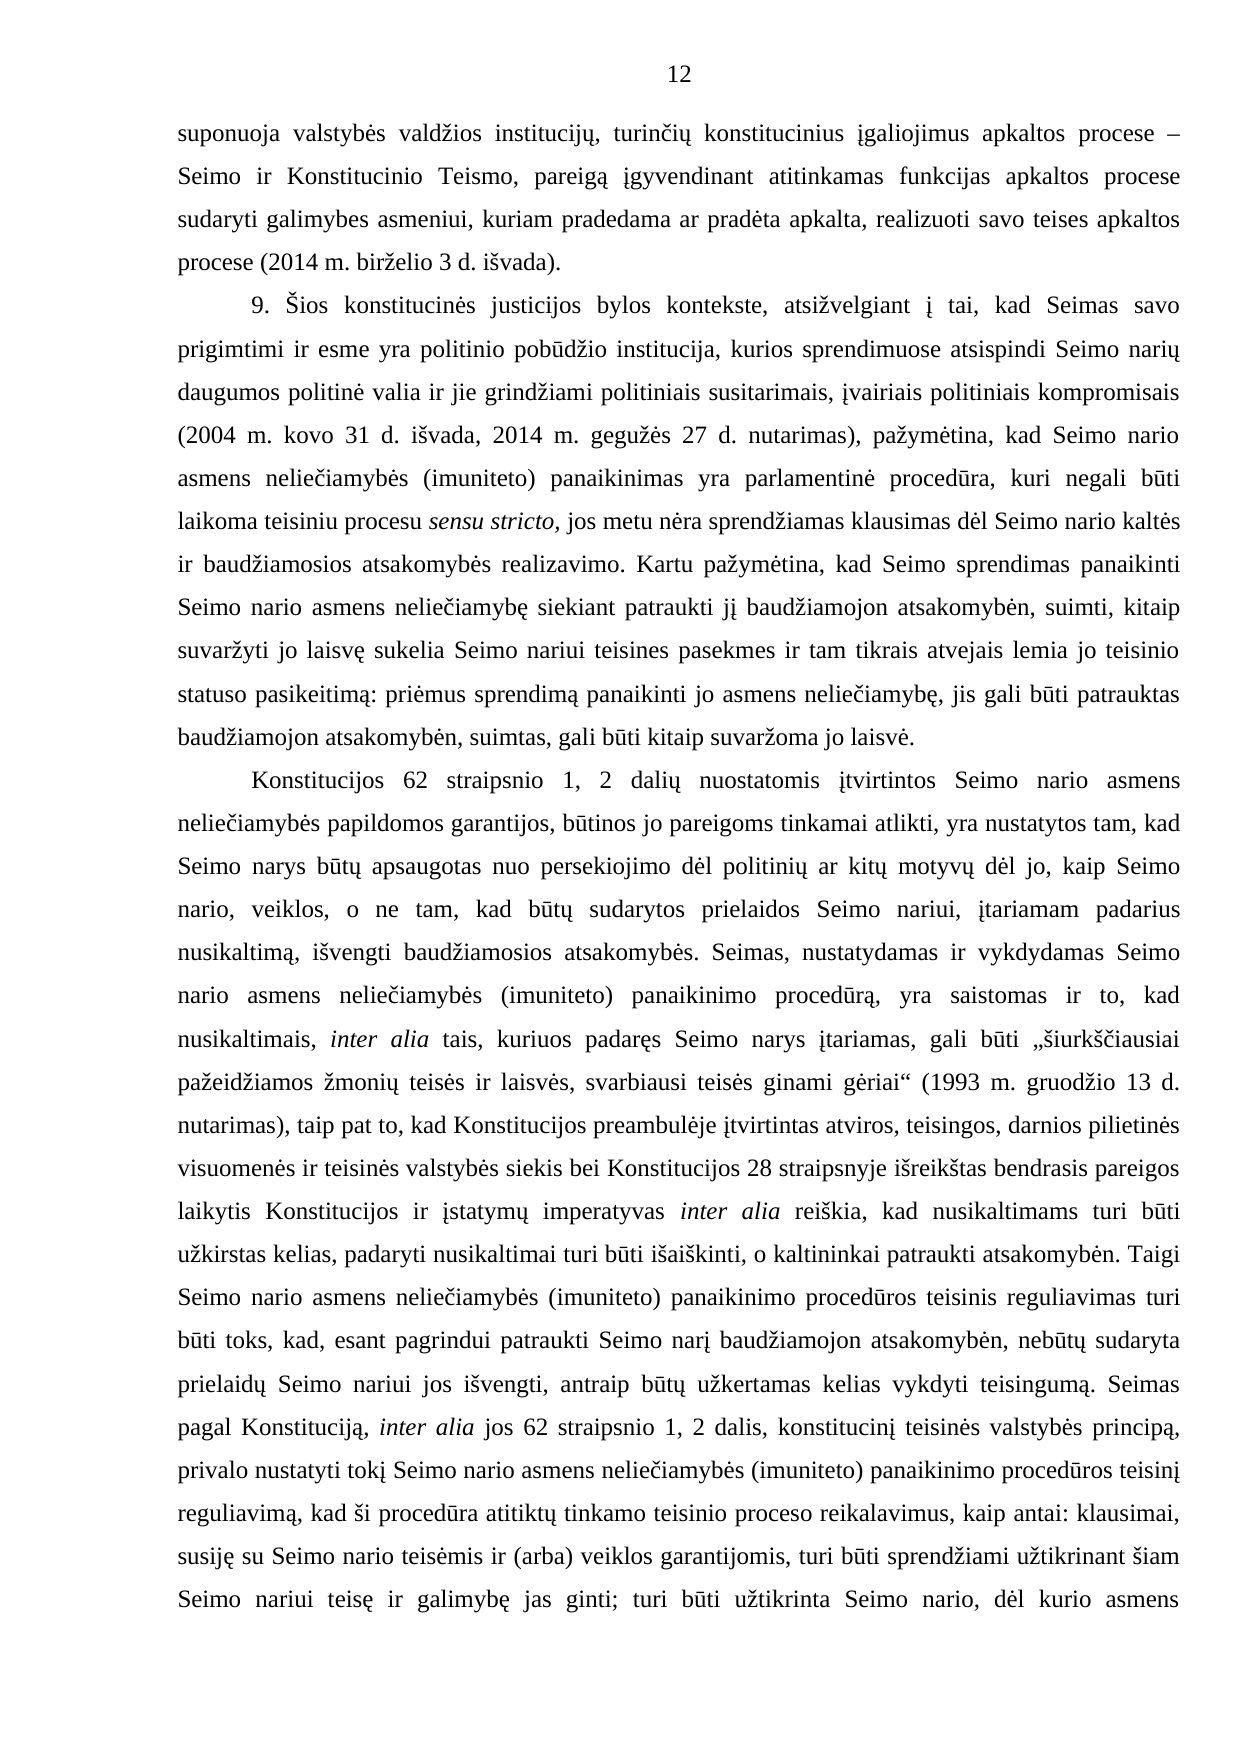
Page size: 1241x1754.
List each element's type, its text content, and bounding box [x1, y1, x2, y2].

text 9. Šios konstitucinės justicijos bylos kontekste, atsižvelgiant į tai, kad Seimas savo prigimtimi ir esme yra politinio pobūdžio institucija, kurios sprendimuose atsispindi Seimo narių daugumos politinė valia ir jie grindžiami politiniais susitarimais, įvairiais politiniais kompromisais (2004 m. kovo 31 d. išvada, 2014 m. gegužės 27 d. nutarimas), pažymėtina, kad Seimo nario asmens neliečiamybės (imuniteto) panaikinimas yra parlamentinė procedūra, kuri negali būti laikoma teisiniu procesu sensu stricto, jos metu nėra sprendžiamas klausimas dėl Seimo nario kaltės ir baudžiamosios atsakomybės realizavimo. Kartu pažymėtina, kad Seimo sprendimas panaikinti Seimo nario asmens neliečiamybę siekiant patraukti jį baudžiamojon atsakomybėn, suimti, kitaip suvaržyti jo laisvę sukelia Seimo nariui teisines pasekmes ir tam tikrais atvejais lemia jo teisinio statuso pasikeitimą: priėmus sprendimą panaikinti jo asmens neliečiamybę, jis gali būti patrauktas baudžiamojon atsakomybėn, suimtas, gali būti kitaip suvaržoma jo laisvė. [177, 291, 1181, 751]
text Konstitucijos 62 straipsnio 1, 2 dalių nuostatomis įtvirtintos Seimo nario asmens neliečiamybės papildomos garantijos, būtinos jo pareigoms tinkamai atlikti, yra nustatytos tam, kad Seimo narys būtų apsaugotas nuo persekiojimo dėl politinių ar kitų motyvų dėl jo, kaip Seimo nario, veiklos, o ne tam, kad būtų sudarytos prielaidos Seimo nariui, įtariamam padarius nusikaltimą, išvengti baudžiamosios atsakomybės. Seimas, nustatydamas ir vykdydamas Seimo nario asmens neliečiamybės (imuniteto) panaikinimo procedūrą, yra saistomas ir to, kad nusikaltimais, inter alia tais, kuriuos padaręs Seimo narys įtariamas, gali būti „šiurkščiausiai pažeidžiamos žmonių teisės ir laisvės, svarbiausi teisės ginami gėriai“ (1993 m. gruodžio 13 d. nutarimas), taip pat to, kad Konstitucijos preambulėje įtvirtintas atviros, teisingos, darnios pilietinės visuomenės ir teisinės valstybės siekis bei Konstitucijos 28 straipsnyje išreikštas bendrasis pareigos laikytis Konstitucijos ir įstatymų imperatyvas inter alia reiškia, kad nusikaltimams turi būti užkirstas kelias, padaryti nusikaltimai turi būti išaiškinti, o kaltininkai patraukti atsakomybėn. Taigi Seimo nario asmens neliečiamybės (imuniteto) panaikinimo procedūros teisinis reguliavimas turi būti toks, kad, esant pagrindui patraukti Seimo narį baudžiamojon atsakomybėn, nebūtų sudaryta prielaidų Seimo nariui jos išvengti, antraip būtų užkertamas kelias vykdyti teisingumą. Seimas pagal Konstituciją, inter alia jos 62 straipsnio 1, 2 dalis, konstitucinį teisinės valstybės principą, privalo nustatyti tokį Seimo nario asmens neliečiamybės (imuniteto) panaikinimo procedūros teisinį reguliavimą, kad ši procedūra atitiktų tinkamo teisinio proceso reikalavimus, kaip antai: klausimai, susiję su Seimo nario teisėmis ir (arba) veiklos garantijomis, turi būti sprendžiami užtikrinant šiam Seimo nariui teisę ir galimybę jas ginti; turi būti užtikrinta Seimo nario, dėl kurio asmens [177, 765, 1181, 1613]
text suponuoja valstybės valdžios institucijų, turinčių konstitucinius įgaliojimus apkaltos procese – Seimo ir Konstitucinio Teismo, pareigą įgyvendinant atitinkamas funkcijas apkaltos procese sudaryti galimybes asmeniui, kuriam pradedama ar pradėta apkalta, realizuoti savo teises apkaltos procese (2014 m. birželio 3 d. išvada). [177, 118, 1181, 276]
